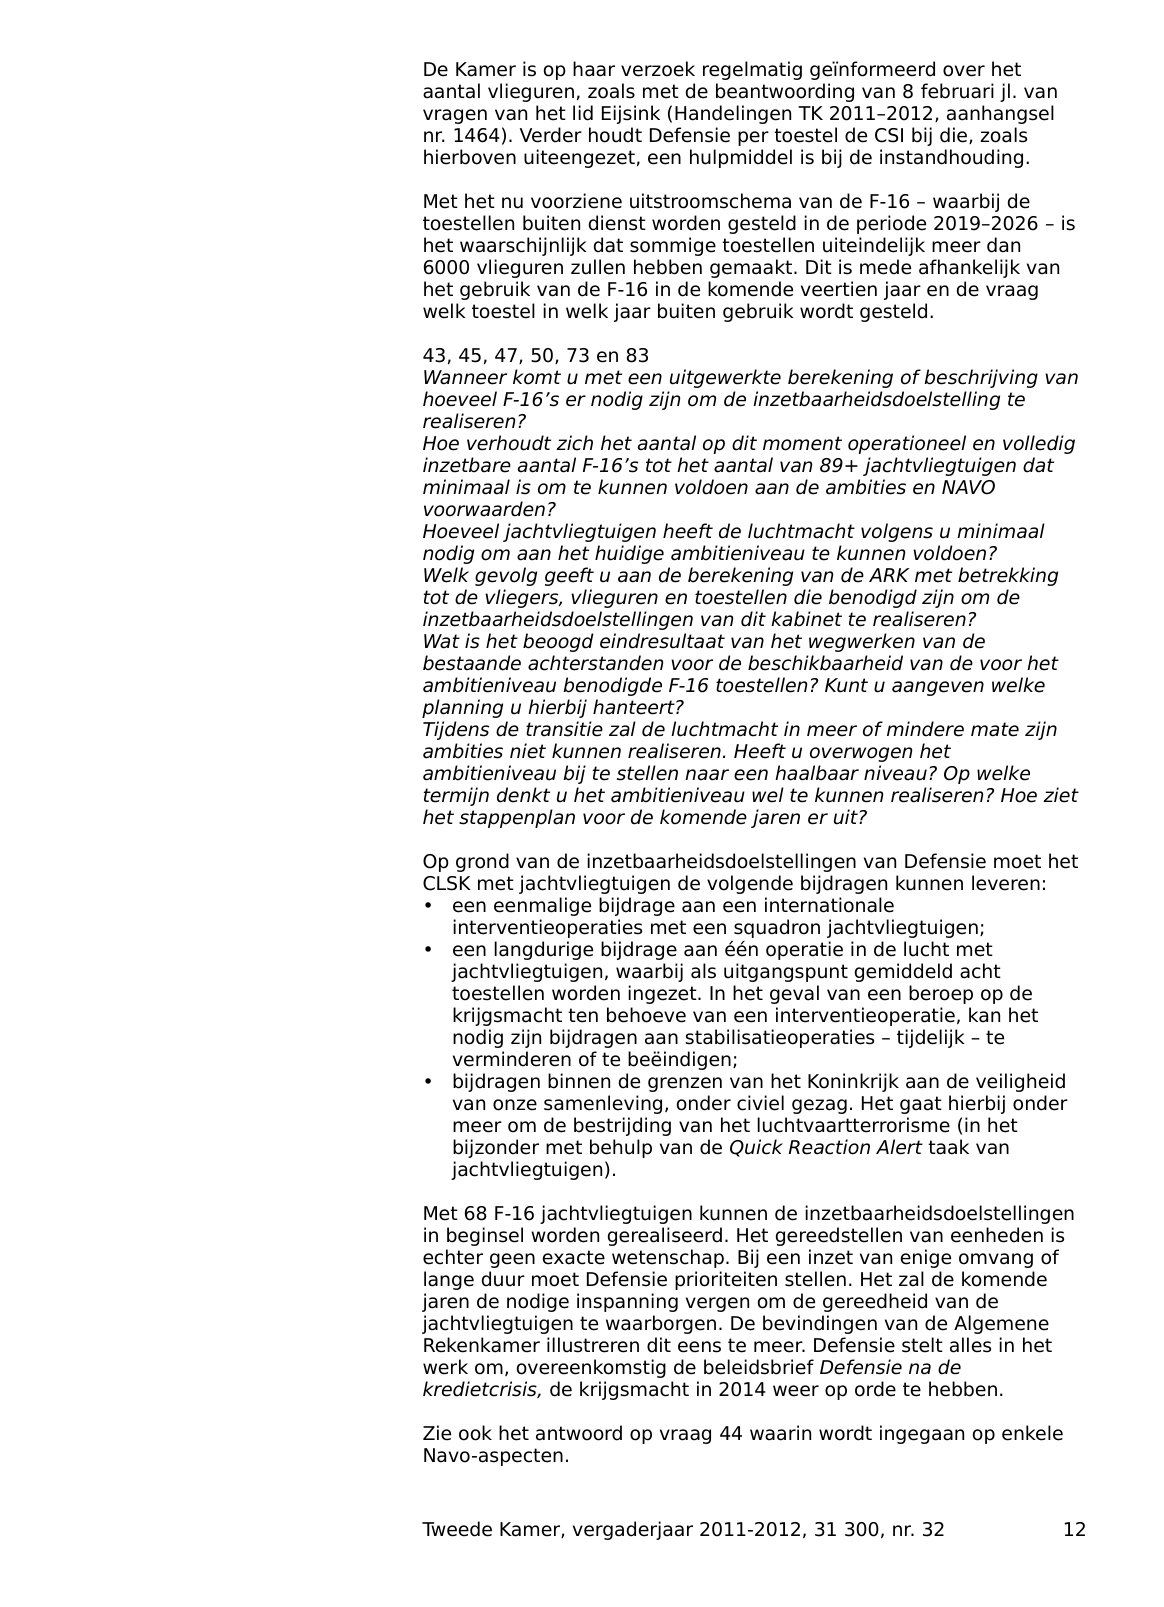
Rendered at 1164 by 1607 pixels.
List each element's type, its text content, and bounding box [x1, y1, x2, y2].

text • bijdragen binnen de grenzen van het Koninkrijk aan de veiligheid van onze samenleving, onder civiel gezag. Het gaat hierbij onder meer om de bestrijding van het luchtvaartterrorisme (in het bijzonder met behulp van de Quick Reaction Alert taak van jachtvliegtuigen). [422, 1071, 1087, 1181]
text Hoeveel jachtvliegtuigen heeft de luchtmacht volgens u minimaal nodig om aan het huidige ambitieniveau te kunnen voldoen? [422, 521, 1087, 565]
text Wanneer komt u met een uitgewerkte berekening of beschrijving van hoeveel F-16’s er nodig zijn om de inzetbaarheidsdoelstelling te realiseren? [422, 367, 1087, 433]
text Met 68 F-16 jachtvliegtuigen kunnen de inzetbaarheidsdoelstellingen in beginsel worden gerealiseerd. Het gereedstellen van eenheden is echter geen exacte wetenschap. Bij een inzet van enige omvang of lange duur moet Defensie prioriteiten stellen. Het zal de komende jaren de nodige inspanning vergen om de gereedheid van de jachtvliegtuigen te waarborgen. De bevindingen van de Algemene Rekenkamer illustreren dit eens te meer. Defensie stelt alles in het werk om, overeenkomstig de beleidsbrief Defensie na de kredietcrisis, de krijgsmacht in 2014 weer op orde te hebben. [422, 1203, 1087, 1401]
text Zie ook het antwoord op vraag 44 waarin wordt ingegaan op enkele Navo-aspecten. [422, 1423, 1087, 1467]
text Wat is het beoogd eindresultaat van het wegwerken van de bestaande achterstanden voor de beschikbaarheid van de voor het ambitieniveau benodigde F-16 toestellen? Kunt u aangeven welke planning u hierbij hanteert? [422, 631, 1087, 719]
text Welk gevolg geeft u aan de berekening van de ARK met betrekking tot de vliegers, vlieguren en toestellen die benodigd zijn om de inzetbaarheidsdoelstellingen van dit kabinet te realiseren? [422, 565, 1087, 631]
text De Kamer is op haar verzoek regelmatig geïnformeerd over het aantal vlieguren, zoals met de beantwoording van 8 februari jl. van vragen van het lid Eijsink (Handelingen TK 2011–2012, aanhangsel nr. 1464). Verder houdt Defensie per toestel de CSI bij die, zoals hierboven uiteengezet, een hulpmiddel is bij de instandhouding. [422, 59, 1087, 169]
text Tijdens de transitie zal de luchtmacht in meer of mindere mate zijn ambities niet kunnen realiseren. Heeft u overwogen het ambitieniveau bij te stellen naar een haalbaar niveau? Op welke termijn denkt u het ambitieniveau wel te kunnen realiseren? Hoe ziet het stappenplan voor de komende jaren er uit? [422, 719, 1087, 829]
text 43, 45, 47, 50, 73 en 83 [422, 345, 1087, 367]
text • een eenmalige bijdrage aan een internationale interventieoperaties met een squadron jachtvliegtuigen; [422, 895, 1087, 939]
text Hoe verhoudt zich het aantal op dit moment operationeel en volledig inzetbare aantal F-16’s tot het aantal van 89+ jachtvliegtuigen dat minimaal is om te kunnen voldoen aan de ambities en NAVO voorwaarden? [422, 433, 1087, 521]
text • een langdurige bijdrage aan één operatie in de lucht met jachtvliegtuigen, waarbij als uitgangspunt gemiddeld acht toestellen worden ingezet. In het geval van een beroep op de krijgsmacht ten behoeve van een interventieoperatie, kan het nodig zijn bijdragen aan stabilisatieoperaties – tijdelijk – te verminderen of te beëindigen; [422, 939, 1087, 1071]
text Met het nu voorziene uitstroomschema van de F-16 – waarbij de toestellen buiten dienst worden gesteld in de periode 2019–2026 – is het waarschijnlijk dat sommige toestellen uiteindelijk meer dan 6000 vlieguren zullen hebben gemaakt. Dit is mede afhankelijk van het gebruik van de F-16 in de komende veertien jaar en de vraag welk toestel in welk jaar buiten gebruik wordt gesteld. [422, 191, 1087, 323]
text Op grond van de inzetbaarheidsdoelstellingen van Defensie moet het CLSK met jachtvliegtuigen de volgende bijdragen kunnen leveren: [422, 851, 1087, 895]
